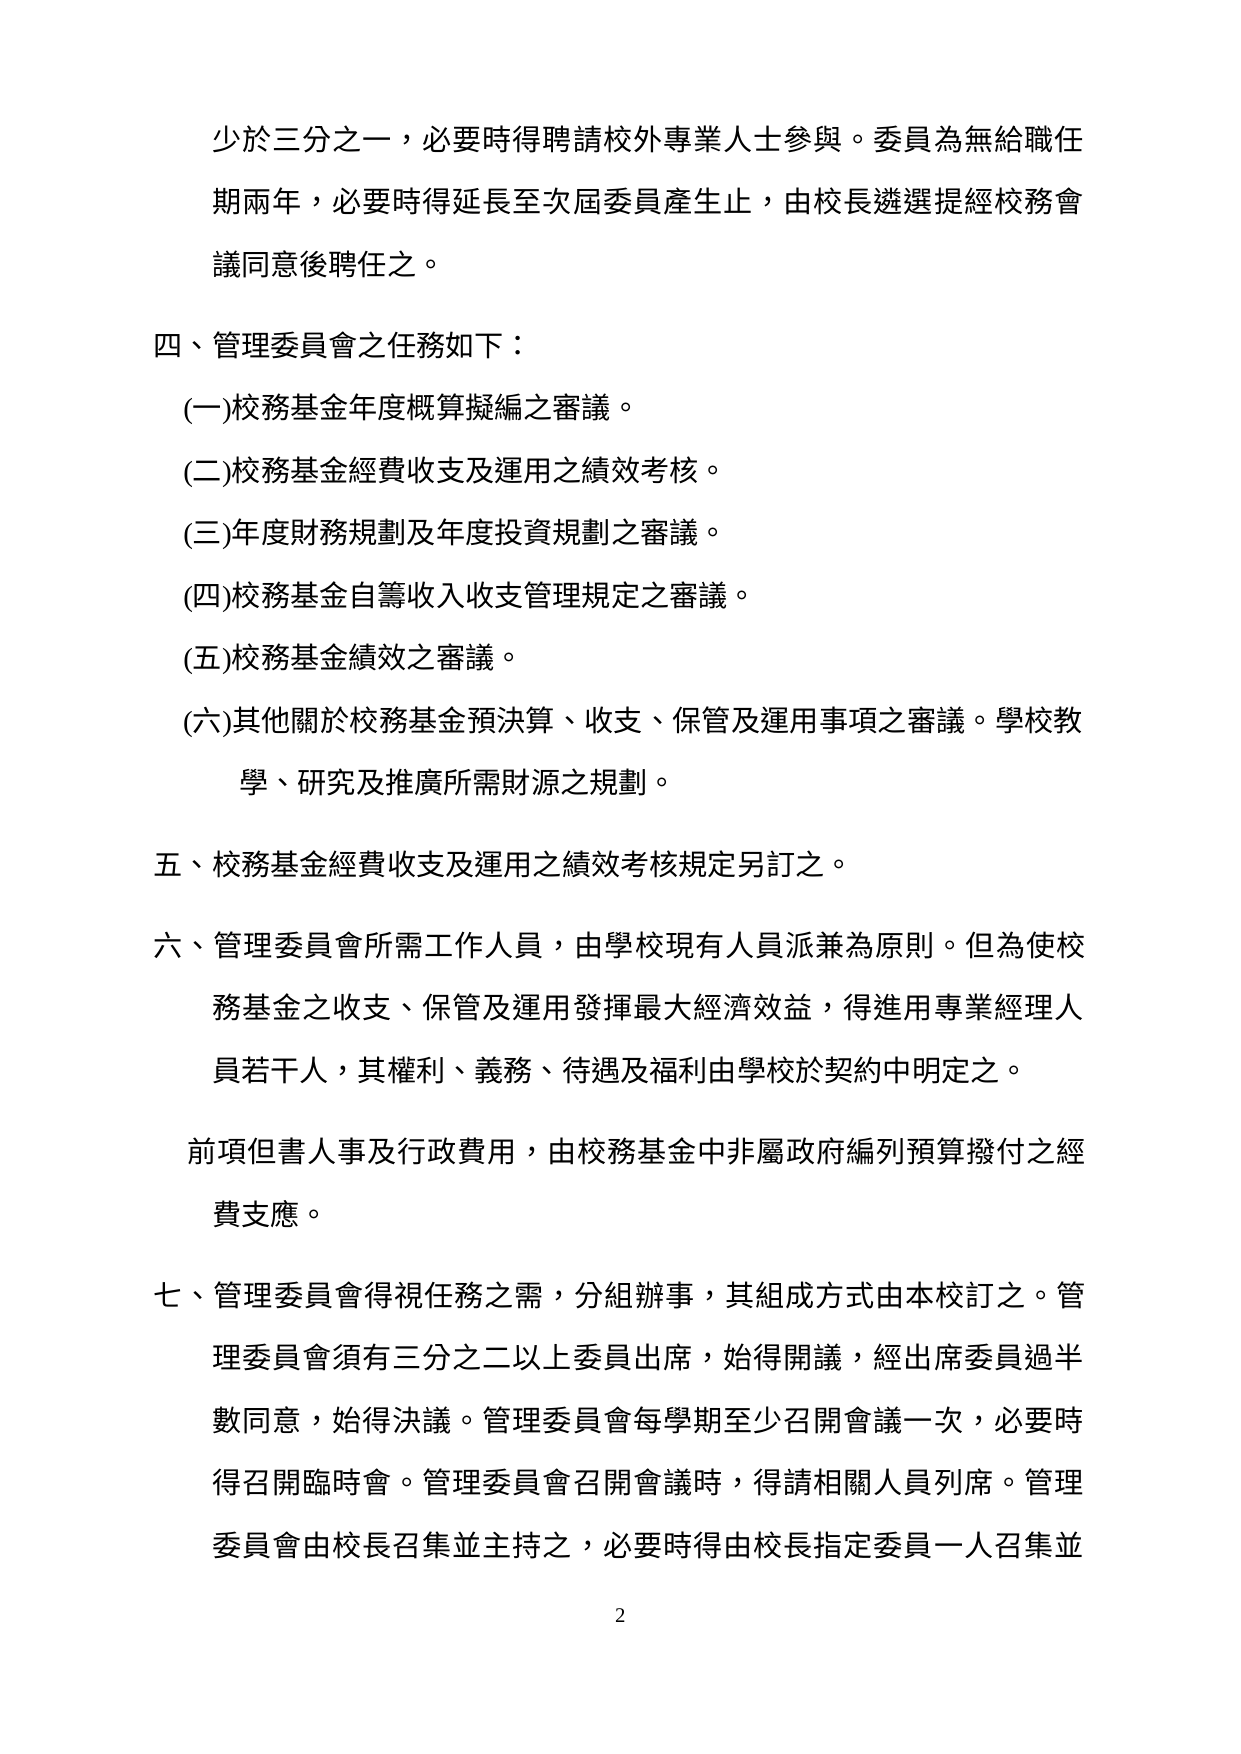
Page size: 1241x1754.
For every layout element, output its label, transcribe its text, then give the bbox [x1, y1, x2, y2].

text (二)校務基金經費收支及運用之績效考核。 [183, 427, 1087, 489]
text 五、校務基金經費收支及運用之績效考核規定另訂之。 [153, 821, 1087, 883]
text 六、管理委員會所需工作人員，由學校現有人員派兼為原則。但為使校務基金之收支、保管及運用發揮最大經濟效益，得進用專業經理人員若干人，其權利、義務、待遇及福利由學校於契約中明定之。 [153, 902, 1087, 1089]
text 前項但書人事及行政費用，由校務基金中非屬政府編列預算撥付之經費支應。 [153, 1108, 1087, 1233]
text 三、本校校務基金之收支、保管及運用，應設校務基金管理委員會(以下簡稱管理委員會)。管理委員會由十五位委員組成，由校長任召集人，副校長、教務長、學生事務長、總務長、研發長、主計室主任為當然委員，其餘委員由校長遴選，其中不兼行政職務之教師代表不得少於三分之一，必要時得聘請校外專業人士參與。委員為無給職任期兩年，必要時得延長至次屆委員產生止，由校長遴選提經校務會議同意後聘任之。 [153, 96, 1087, 283]
text (五)校務基金績效之審議。 [183, 614, 1087, 677]
text (三)年度財務規劃及年度投資規劃之審議。 [183, 489, 1087, 552]
text (四)校務基金自籌收入收支管理規定之審議。 [183, 552, 1087, 614]
text 四、管理委員會之任務如下： [153, 302, 1087, 364]
text (一)校務基金年度概算擬編之審議。 [183, 364, 1087, 427]
text (六)其他關於校務基金預決算、收支、保管及運用事項之審議。學校教學、研究及推廣所需財源之規劃。 [183, 677, 1087, 802]
text 七、管理委員會得視任務之需，分組辦事，其組成方式由本校訂之。管理委員會須有三分之二以上委員出席，始得開議，經出席委員過半數同意，始得決議。管理委員會每學期至少召開會議一次，必要時得召開臨時會。管理委員會召開會議時，得請相關人員列席。管理委員會由校長召集並主持之，必要時得由校長指定委員一人召集並 [153, 1252, 1087, 1564]
